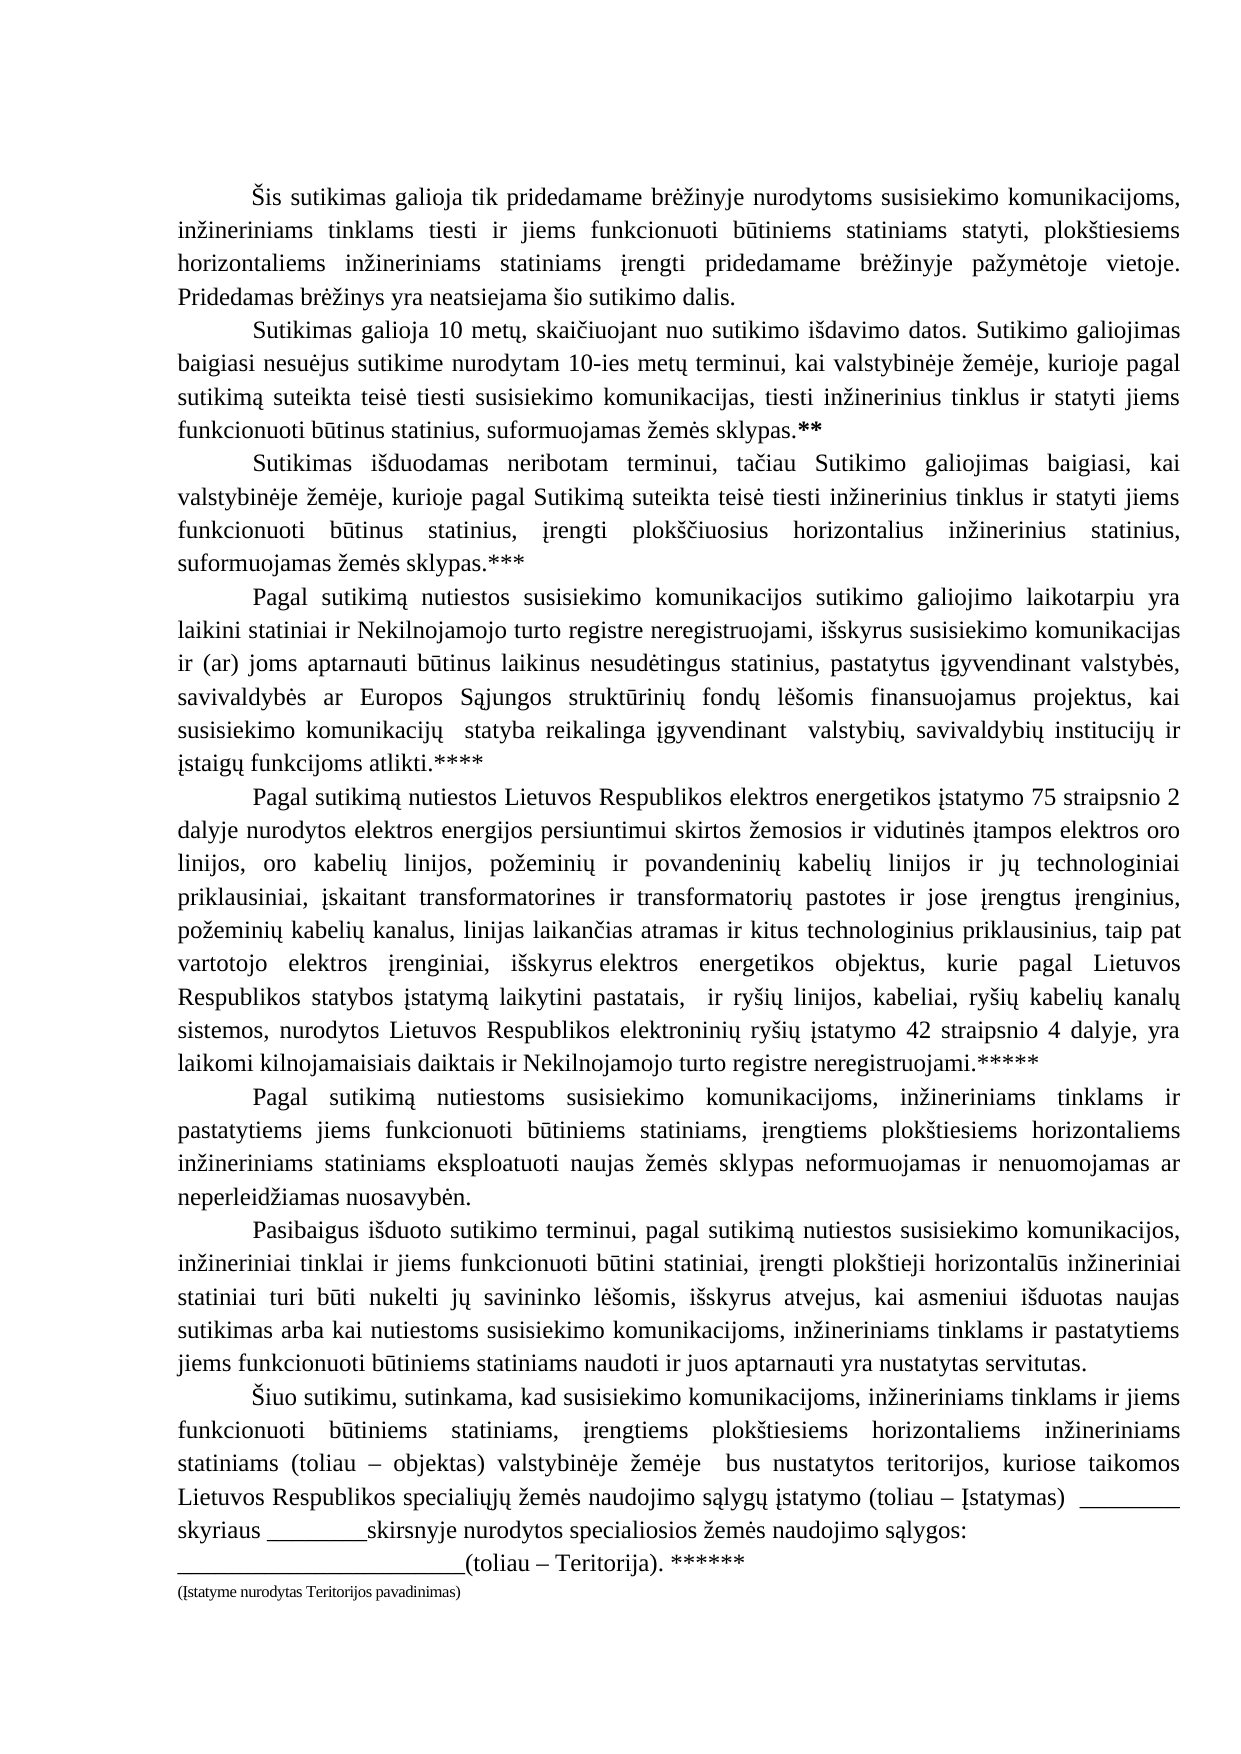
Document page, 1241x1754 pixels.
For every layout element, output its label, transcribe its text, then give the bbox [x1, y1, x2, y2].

text (Įstatyme nurodytas Teritorijos pavadinimas) [177, 1577, 1181, 1611]
text Sutikimas išduodamas neribotam terminui, tačiau Sutikimo galiojimas baigiasi, kai valstybinėje žemėje, kurioje pagal Sutikimą suteikta teisė tiesti inžinerinius tinklus ir statyti jiems funkcionuoti būtinus statinius, įrengti plokščiuosius horizontalius inžinerinius statinius, suformuojamas žemės sklypas.*** [177, 444, 1181, 577]
text Šis sutikimas galioja tik pridedamame brėžinyje nurodytoms susisiekimo komunikacijoms, inžineriniams tinklams tiesti ir jiems funkcionuoti būtiniems statiniams statyti, plokštiesiems horizontaliems inžineriniams statiniams įrengti pridedamame brėžinyje pažymėtoje vietoje. Pridedamas brėžinys yra neatsiejama šio sutikimo dalis. [177, 177, 1181, 311]
text Pagal sutikimą nutiestos Lietuvos Respublikos elektros energetikos įstatymo 75 straipsnio 2 dalyje nurodytos elektros energijos persiuntimui skirtos žemosios ir vidutinės įtampos elektros oro linijos, oro kabelių linijos, požeminių ir povandeninių kabelių linijos ir jų technologiniai priklausiniai, įskaitant transformatorines ir transformatorių pastotes ir jose įrengtus įrenginius, požeminių kabelių kanalus, linijas laikančias atramas ir kitus technologinius priklausinius, taip pat vartotojo elektros įrenginiai, išskyrus elektros energetikos objektus, kurie pagal Lietuvos Respublikos statybos įstatymą laikytini pastatais, ir ryšių linijos, kabeliai, ryšių kabelių kanalų sistemos, nurodytos Lietuvos Respublikos elektroninių ryšių įstatymo 42 straipsnio 4 dalyje, yra laikomi kilnojamaisiais daiktais ir Nekilnojamojo turto registre neregistruojami.***** [177, 777, 1181, 1077]
text Šiuo sutikimu, sutinkama, kad susisiekimo komunikacijoms, inžineriniams tinklams ir jiems funkcionuoti būtiniems statiniams, įrengtiems plokštiesiems horizontaliems inžineriniams statiniams (toliau – objektas) valstybinėje žemėje bus nustatytos teritorijos, kuriose taikomos Lietuvos Respublikos specialiųjų žemės naudojimo sąlygų įstatymo (toliau – Įstatymas) ________ skyriaus ________skirsnyje nurodytos specialiosios žemės naudojimo sąlygos: [177, 1377, 1181, 1544]
text Pasibaigus išduoto sutikimo terminui, pagal sutikimą nutiestos susisiekimo komunikacijos, inžineriniai tinklai ir jiems funkcionuoti būtini statiniai, įrengti plokštieji horizontalūs inžineriniai statiniai turi būti nukelti jų savininko lėšomis, išskyrus atvejus, kai asmeniui išduotas naujas sutikimas arba kai nutiestoms susisiekimo komunikacijoms, inžineriniams tinklams ir pastatytiems jiems funkcionuoti būtiniems statiniams naudoti ir juos aptarnauti yra nustatytas servitutas. [177, 1211, 1181, 1377]
text _______________________(toliau – Teritorija). ****** [177, 1544, 1181, 1577]
text Pagal sutikimą nutiestos susisiekimo komunikacijos sutikimo galiojimo laikotarpiu yra laikini statiniai ir Nekilnojamojo turto registre neregistruojami, išskyrus susisiekimo komunikacijas ir (ar) joms aptarnauti būtinus laikinus nesudėtingus statinius, pastatytus įgyvendinant valstybės, savivaldybės ar Europos Sąjungos struktūrinių fondų lėšomis finansuojamus projektus, kai susisiekimo komunikacijų statyba reikalinga įgyvendinant valstybių, savivaldybių institucijų ir įstaigų funkcijoms atlikti.**** [177, 577, 1181, 777]
text Sutikimas galioja 10 metų, skaičiuojant nuo sutikimo išdavimo datos. Sutikimo galiojimas baigiasi nesuėjus sutikime nurodytam 10-ies metų terminui, kai valstybinėje žemėje, kurioje pagal sutikimą suteikta teisė tiesti susisiekimo komunikacijas, tiesti inžinerinius tinklus ir statyti jiems funkcionuoti būtinus statinius, suformuojamas žemės sklypas.** [177, 311, 1181, 444]
text Pagal sutikimą nutiestoms susisiekimo komunikacijoms, inžineriniams tinklams ir pastatytiems jiems funkcionuoti būtiniems statiniams, įrengtiems plokštiesiems horizontaliems inžineriniams statiniams eksploatuoti naujas žemės sklypas neformuojamas ir nenuomojamas ar neperleidžiamas nuosavybėn. [177, 1077, 1181, 1211]
